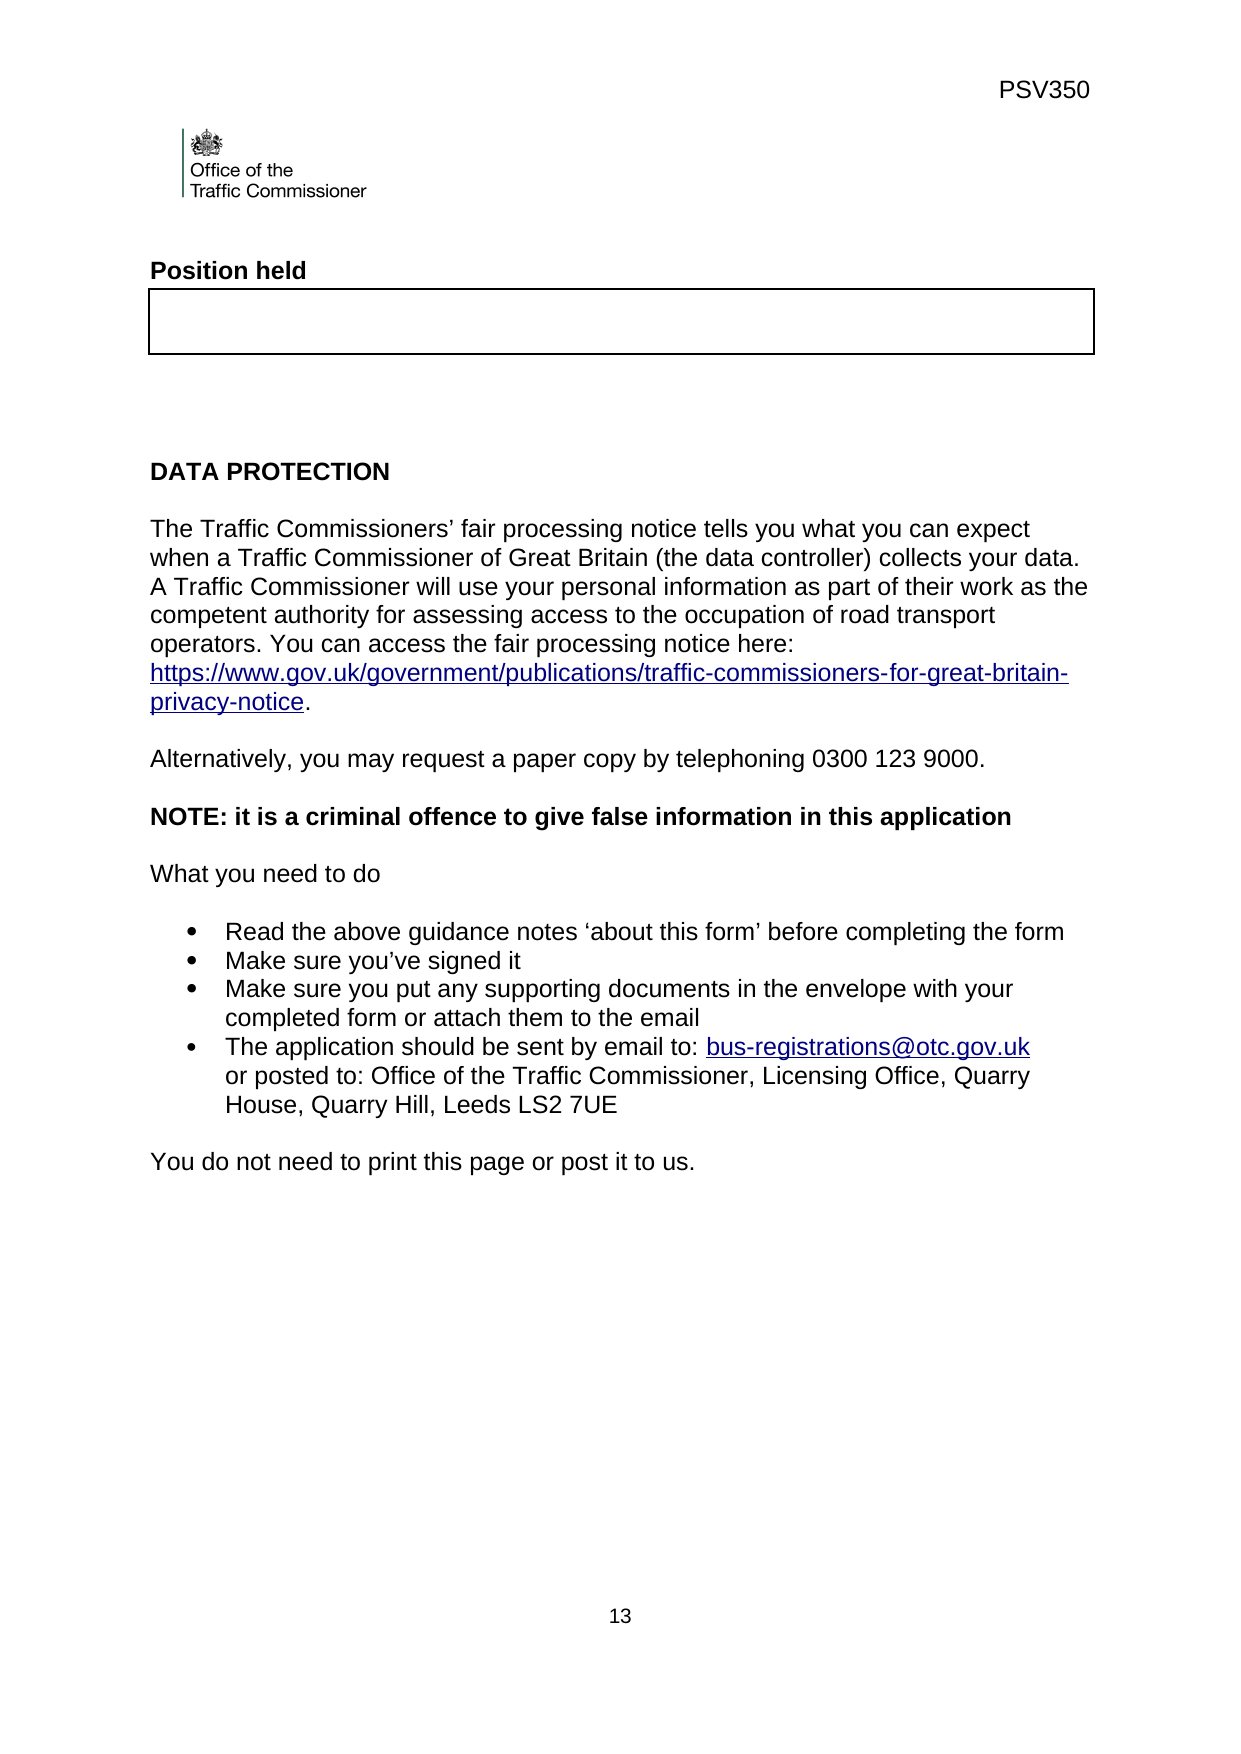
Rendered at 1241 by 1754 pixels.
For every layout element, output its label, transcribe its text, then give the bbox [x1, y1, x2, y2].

list or posted to: Office of the Traffic Commissioner, Licensing Office, Quarry House, Quarry Hill, Leeds LS2 7UE [225, 1061, 1090, 1118]
text Position held [150, 256, 1090, 285]
list Make sure you put any supporting documents in the envelope with your completed form or attach them to the email [187, 974, 1090, 1032]
text Alternatively, you may request a paper copy by telephoning 0300 123 9000. [150, 744, 1090, 773]
list The application should be sent by email to: bus-registrations@otc.gov.uk [187, 1032, 1090, 1061]
text You do not need to print this page or post it to us. [150, 1147, 1090, 1176]
text NOTE: it is a criminal offence to give false information in this application [150, 802, 1090, 831]
text What you need to do [150, 859, 1090, 888]
text DATA PROTECTION [150, 457, 1090, 486]
list Make sure you’ve signed it [187, 946, 1090, 974]
text The Traffic Commissioners’ fair processing notice tells you what you can expect when a Traffic Commissioner of Great Britain (the data controller) collects your data. A Traffic Commissioner will use your personal information as part of their work as the competent authority for assessing access to the occupation of road transport operators. You can access the fair processing notice here: https://www.gov.uk/government/publications/traffic-commissioners-for-great-britain-privacy-notice. [150, 514, 1090, 716]
list Read the above guidance notes ‘about this form’ before completing the form [187, 917, 1090, 946]
